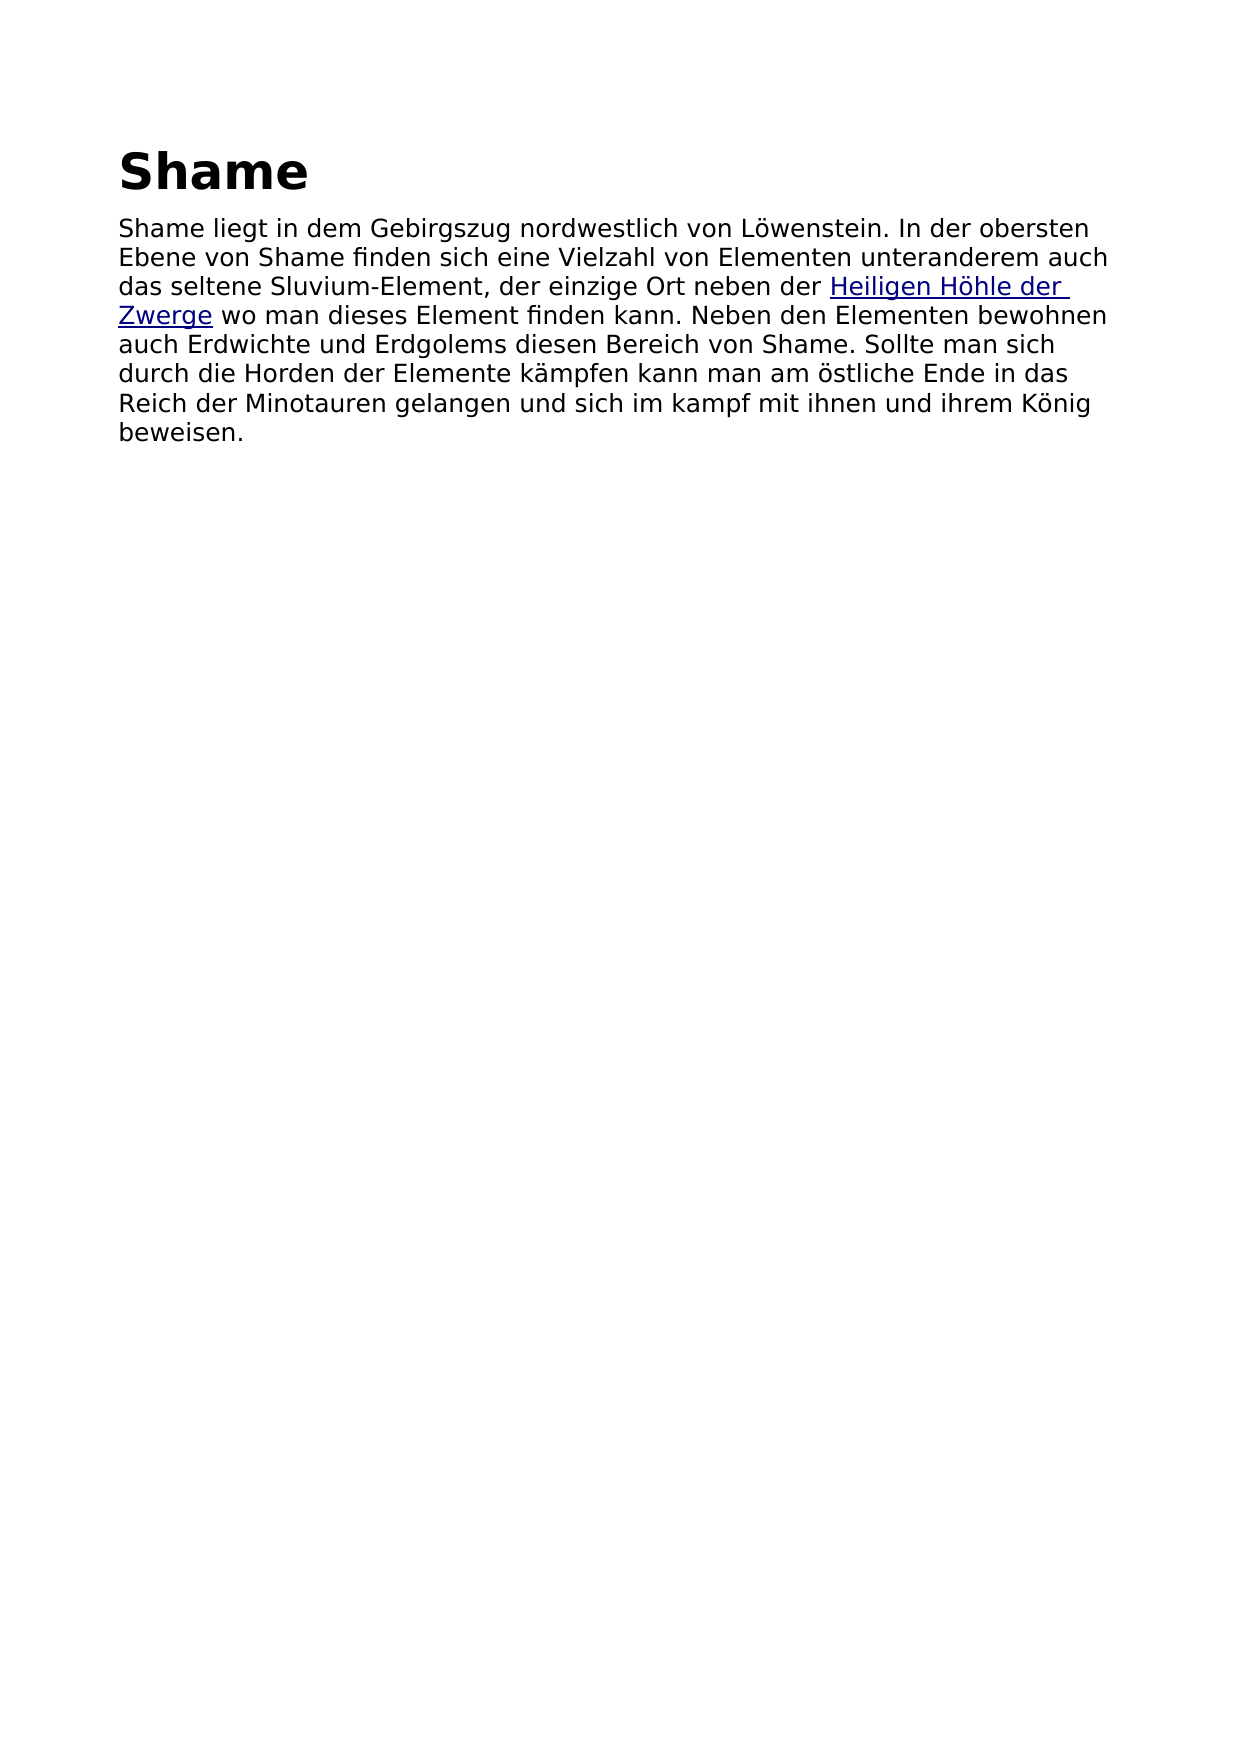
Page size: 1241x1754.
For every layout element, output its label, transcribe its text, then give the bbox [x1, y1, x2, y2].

subtitle Shame [118, 143, 1122, 201]
text Shame liegt in dem Gebirgszug nordwestlich von Löwenstein. In der obersten Ebene von Shame finden sich eine Vielzahl von Elementen unteranderem auch das seltene Sluvium-Element, der einzige Ort neben der Heiligen Höhle der Zwerge wo man dieses Element finden kann. Neben den Elementen bewohnen auch Erdwichte und Erdgolems diesen Bereich von Shame. Sollte man sich durch die Horden der Elemente kämpfen kann man am östliche Ende in das Reich der Minotauren gelangen und sich im kampf mit ihnen und ihrem König beweisen. [118, 214, 1122, 447]
